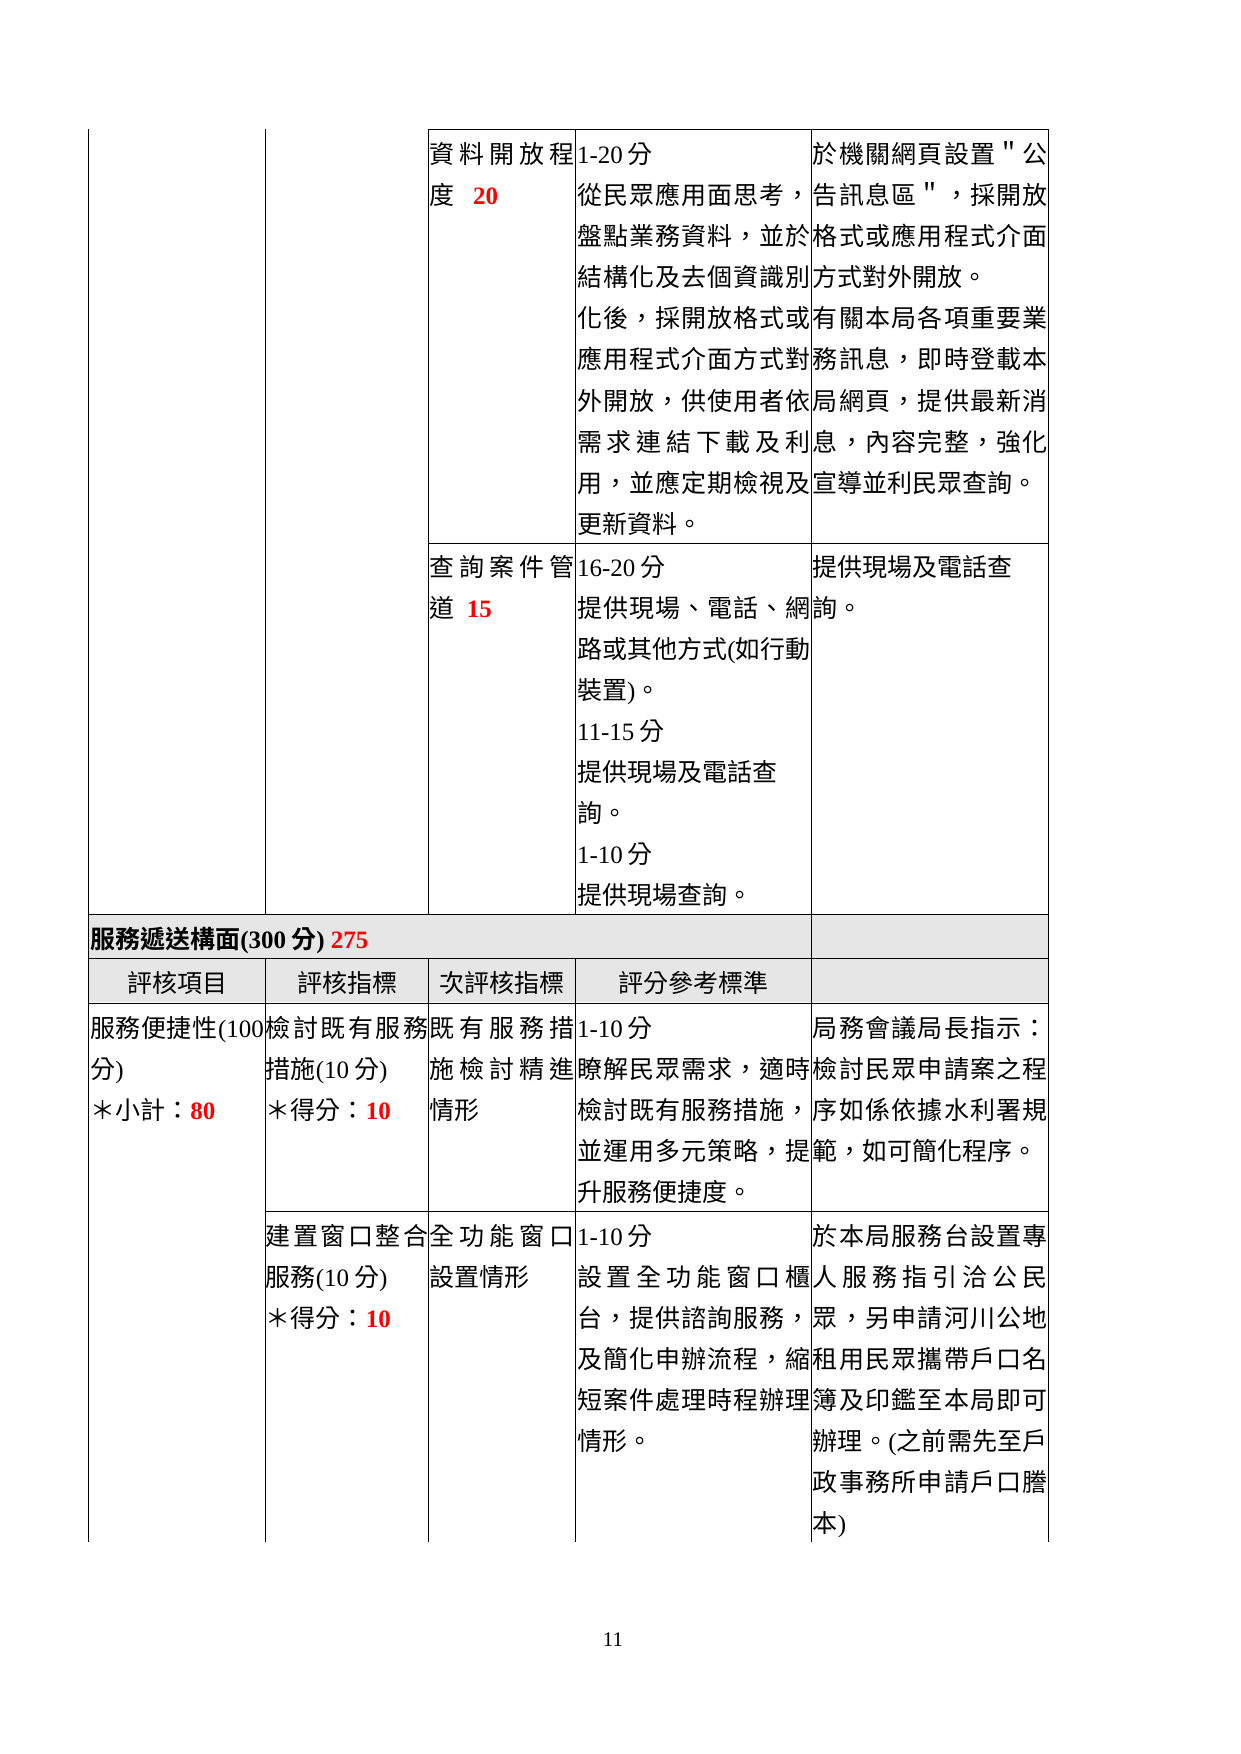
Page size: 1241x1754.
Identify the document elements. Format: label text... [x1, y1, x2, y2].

table_cell 檢討既有服務措施(10分) ＊得分：10 [266, 1004, 428, 1211]
table_cell 評核指標 [266, 959, 428, 1002]
table_cell 1-20分 從民眾應用面思考，盤點業務資料，並於結構化及去個資識別化後，採開放格式或應用程式介面方式對外開放，供使用者依需求連結下載及利用，並應定期檢視及更新資料。 [576, 130, 811, 543]
table_cell [266, 129, 428, 543]
table_cell 查詢案件管道 15 [429, 544, 575, 914]
table_cell [266, 543, 428, 914]
table_cell 服務遞送構面(300分) 275 [89, 915, 811, 958]
table_cell 評核項目 [89, 959, 265, 1002]
table_cell 建置窗口整合服務(10分) ＊得分：10 [266, 1212, 428, 1542]
table_cell 服務便捷性(100分) ＊小計：80 [89, 1004, 265, 1542]
table_cell 資料開放程度 20 [429, 130, 575, 543]
table_cell 16-20分 提供現場、電話、網路或其他方式(如行動裝置)。 11-15分 提供現場及電話查 詢。 1-10分 提供現場查詢。 [576, 544, 811, 914]
table_cell 1-10分 設置全功能窗口櫃台，提供諮詢服務，及簡化申辦流程，縮短案件處理時程辦理情形。 [576, 1212, 811, 1542]
table_cell [89, 129, 265, 543]
table_cell 既有服務措施檢討精進情形 [429, 1004, 575, 1211]
table_cell 局務會議局長指示：檢討民眾申請案之程序如係依據水利署規範，如可簡化程序。 [812, 1004, 1048, 1211]
table_cell 提供現場及電話查 詢。 [812, 544, 1048, 914]
table_cell 評分參考標準 [576, 959, 811, 1002]
table_cell 於本局服務台設置專人服務指引洽公民眾，另申請河川公地租用民眾攜帶戶口名簿及印鑑至本局即可辦理。(之前需先至戶政事務所申請戶口謄本) [812, 1212, 1048, 1542]
table_cell 次評核指標 [429, 959, 575, 1002]
table_cell [89, 543, 265, 914]
table_cell 1-10分 瞭解民眾需求，適時檢討既有服務措施，並運用多元策略，提升服務便捷度。 [576, 1004, 811, 1211]
table_cell [812, 959, 1048, 1002]
table_cell [812, 915, 1048, 958]
table_cell 於機關網頁設置＂公告訊息區＂，採開放格式或應用程式介面方式對外開放。 有關本局各項重要業務訊息，即時登載本局網頁，提供最新消息，內容完整，強化宣導並利民眾查詢。 [812, 130, 1048, 543]
table_cell 全功能窗口設置情形 [429, 1212, 575, 1542]
